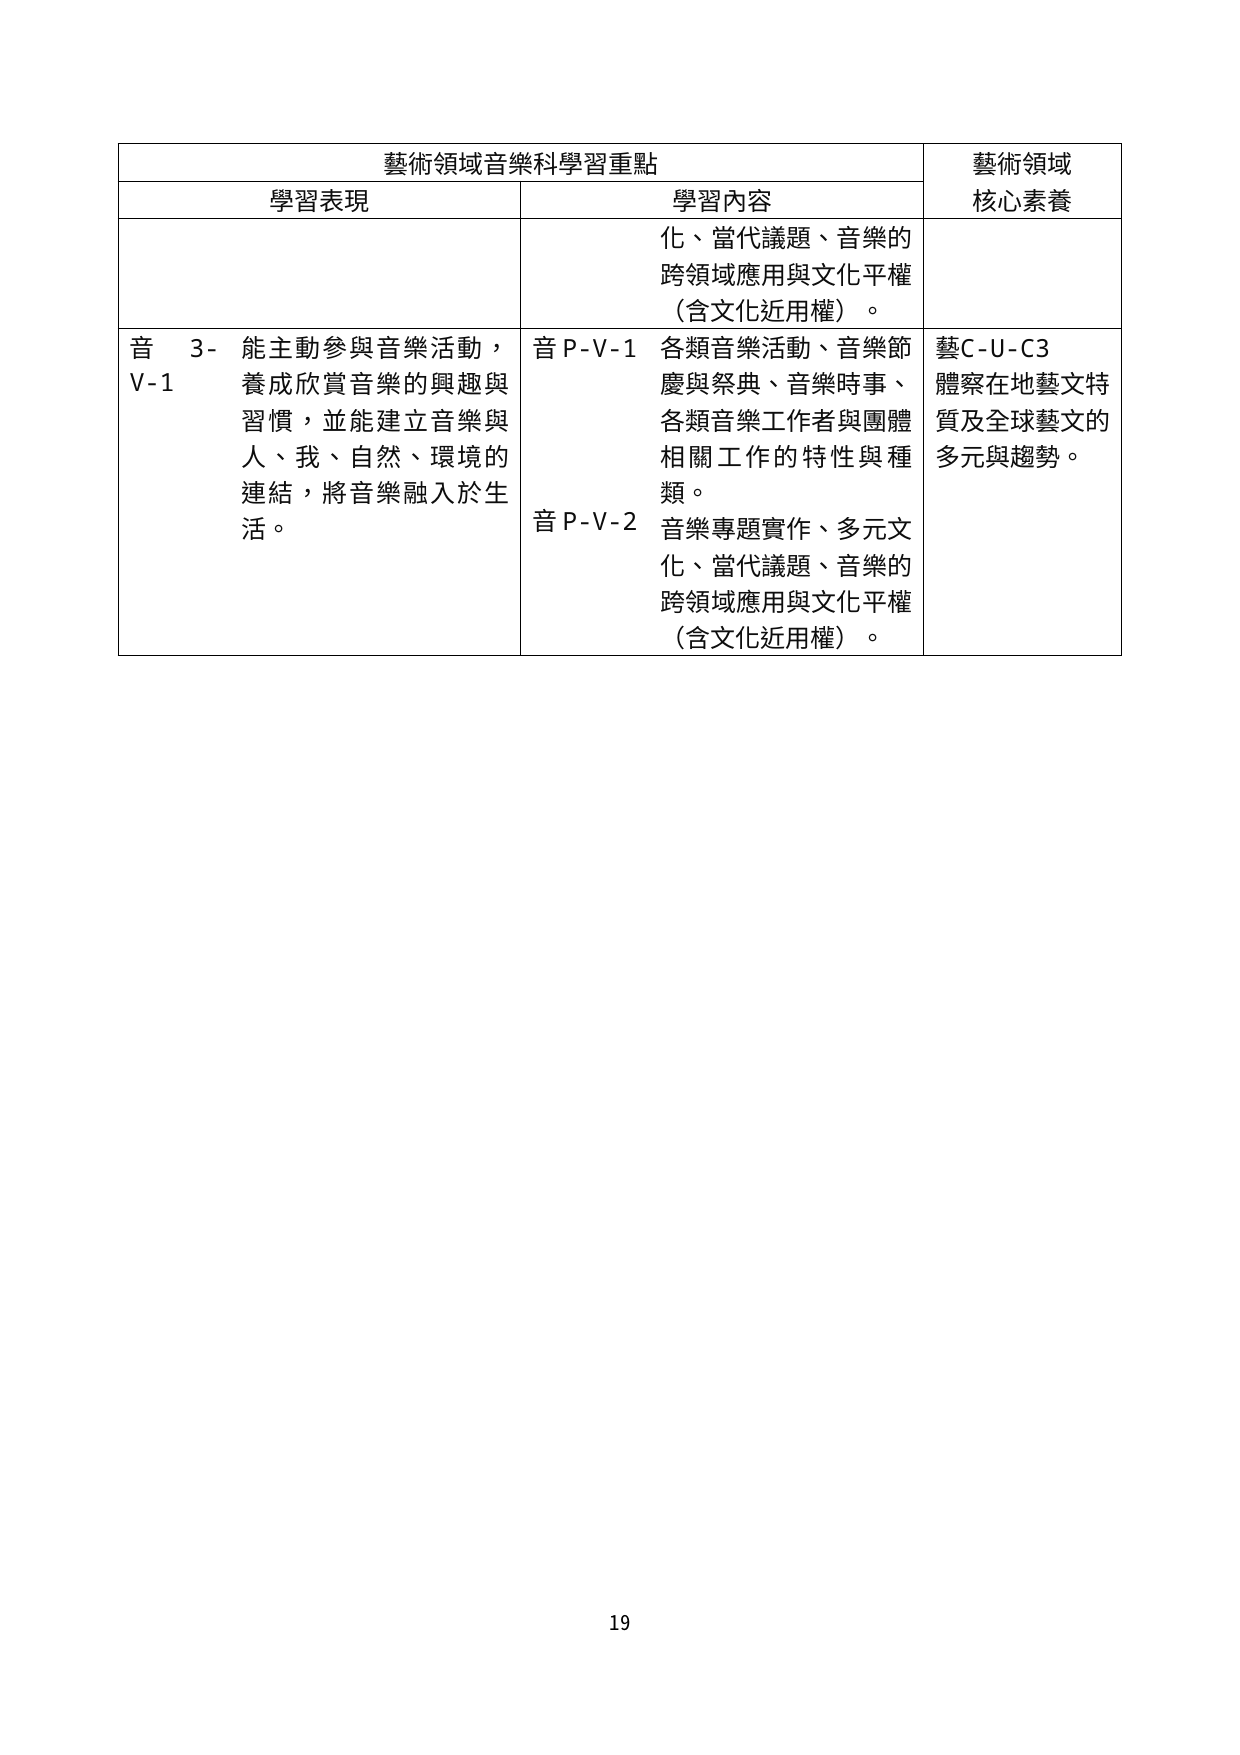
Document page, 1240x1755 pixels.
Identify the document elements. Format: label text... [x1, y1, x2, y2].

table_header 藝術領域 核心素養 [924, 144, 1121, 218]
table_cell 學習內容 [521, 182, 923, 218]
table_header 藝術領域音樂科學習重點 [119, 144, 923, 181]
table_cell 各類音樂活動、音樂節慶與祭典、音樂時事、各類音樂工作者與團體相關工作的特性與種類。 音樂專題實作、多元文化、當代議題、音樂的跨領域應用與文化平權（含文化近用權）。 [649, 329, 923, 655]
table_cell [230, 219, 520, 328]
table_cell 藝C-U-C3 體察在地藝文特質及全球藝文的多元與趨勢。 [924, 329, 1121, 655]
table_cell 能主動參與音樂活動，養成欣賞音樂的興趣與習慣，並能建立音樂與人、我、自然、環境的連結，將音樂融入於生活。 [230, 329, 520, 655]
table_cell [521, 219, 649, 328]
table_cell 音P-V-1 音P-V-2 [521, 329, 649, 655]
table_cell 學習表現 [119, 182, 520, 218]
table_cell 化、當代議題、音樂的跨領域應用與文化平權（含文化近用權）。 [649, 219, 923, 328]
table_cell 音3-V-1 [119, 329, 230, 655]
table_cell [119, 219, 230, 328]
table_cell [924, 219, 1121, 328]
